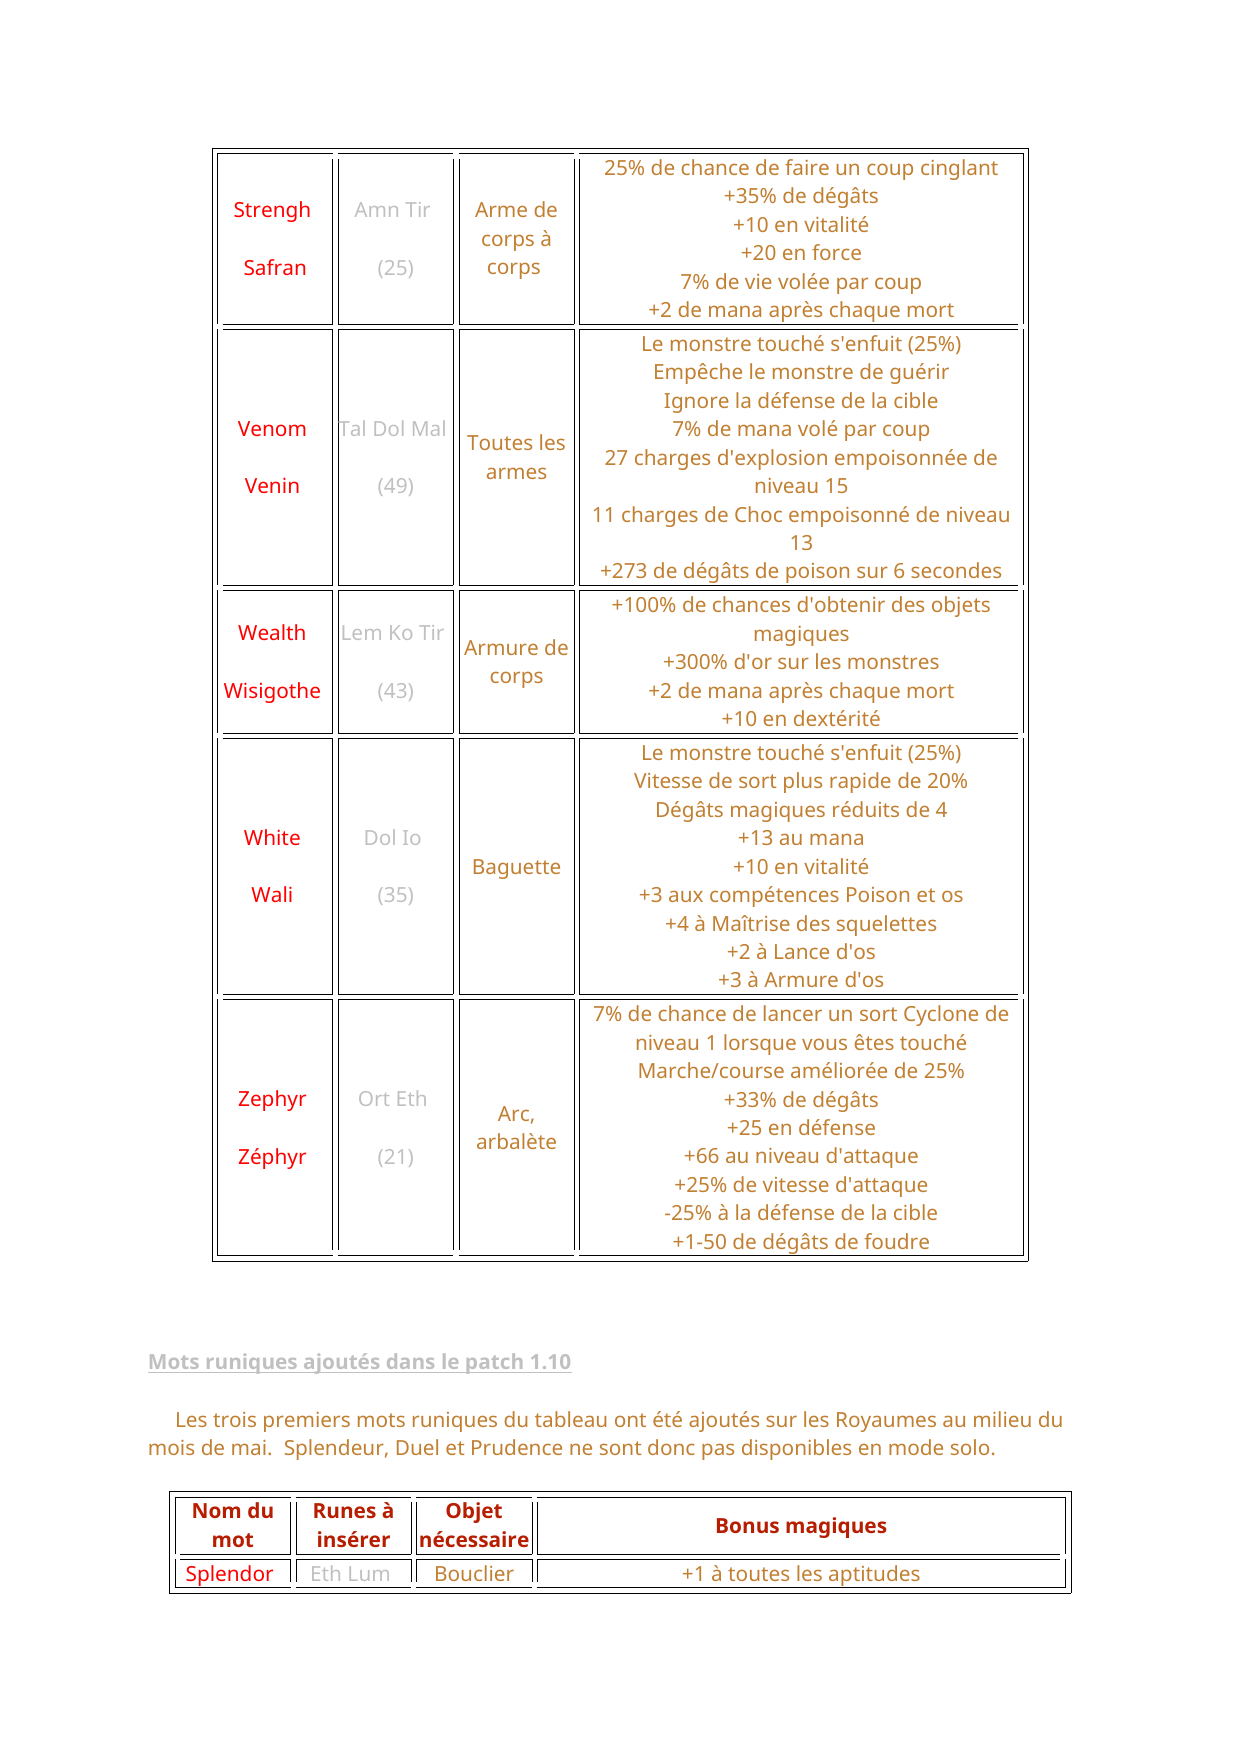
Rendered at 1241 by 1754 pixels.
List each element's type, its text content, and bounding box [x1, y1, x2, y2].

text Les trois premiers mots runiques du tableau ont été ajoutés sur les Royaumes au milieu du mois de mai. Splendeur, Duel et Prudence ne sont donc pas disponibles en mode solo. [148, 1405, 1093, 1462]
table_cell White Wali [215, 733, 335, 994]
table_cell +273 de dégâts de poison sur 6 secondes [581, 557, 1022, 585]
text Mots runiques ajoutés dans le patch 1.10 [148, 1347, 1093, 1376]
table_cell [577, 994, 1026, 1255]
table_cell Wealth Wisigothe [215, 585, 335, 733]
table_cell +66 au niveau d'attaque [581, 1142, 1022, 1170]
table_cell +25% de vitesse d'attaque [581, 1170, 1022, 1198]
table_header Objet nécessaire [414, 1492, 534, 1553]
table_cell Venom Venin [215, 324, 335, 585]
table_cell +2 de mana après chaque mort [581, 676, 1022, 704]
table_cell +1-50 de dégâts de foudre [581, 1227, 1022, 1255]
table_cell Dol Io (35) [335, 733, 456, 994]
table_cell Ort Eth (21) [335, 994, 456, 1255]
table_cell +10 en vitalité [581, 210, 1022, 238]
table_cell +25 en défense [581, 1113, 1022, 1142]
table_cell Vitesse de sort plus rapide de 20% [581, 766, 1022, 795]
table_cell Empêche le monstre de guérir [581, 358, 1022, 386]
table_header 25% de chance de faire un coup cinglant [581, 154, 1022, 181]
table_cell +10 en dextérité [581, 704, 1022, 733]
table_cell +33% de dégâts [581, 1085, 1022, 1113]
table_cell Splendor [172, 1554, 293, 1587]
table_cell Arc, arbalète [456, 994, 577, 1255]
table_cell Dégâts magiques réduits de 4 [581, 795, 1022, 823]
table_cell +2 de mana après chaque mort [581, 295, 1022, 324]
table_cell Lem Ko Tir (43) [335, 585, 456, 733]
table_cell 7% de vie volée par coup [581, 267, 1022, 295]
table_header 7% de chance de lancer un sort Cyclone de niveau 1 lorsque vous êtes touché [581, 999, 1022, 1056]
table_cell 11 charges de Choc empoisonné de niveau 13 [581, 500, 1022, 557]
table_header Bonus magiques [534, 1492, 1068, 1553]
table_cell [577, 324, 1026, 585]
table_cell 27 charges d'explosion empoisonnée de niveau 15 [581, 443, 1022, 500]
table_cell +300% d'or sur les monstres [581, 647, 1022, 676]
table_cell Marche/course améliorée de 25% [581, 1056, 1022, 1085]
table_cell +4 à Maîtrise des squelettes [581, 909, 1022, 937]
table_cell +3 à Armure d'os [581, 966, 1022, 994]
table_cell +13 au mana [581, 823, 1022, 852]
table_cell +35% de dégâts [581, 181, 1022, 210]
table_cell +20 en force [581, 238, 1022, 267]
table_cell Armure de corps [456, 585, 577, 733]
table_cell Ignore la défense de la cible [581, 386, 1022, 414]
table_cell Zephyr Zéphyr [215, 994, 335, 1255]
table_cell Toutes les armes [456, 324, 577, 585]
table_header Le monstre touché s'enfuit (25%) [581, 329, 1022, 357]
table_cell [577, 585, 1026, 733]
table_cell +2 à Lance d'os [581, 937, 1022, 966]
table_header Nom du mot [172, 1492, 293, 1553]
table_cell [534, 1554, 1068, 1587]
table_header Runes à insérer [293, 1492, 414, 1553]
table_header +100% de chances d'obtenir des objets magiques [581, 590, 1022, 647]
table_cell Tal Dol Mal (49) [335, 324, 456, 585]
table_cell 7% de mana volé par coup [581, 414, 1022, 443]
table_cell Baguette [456, 733, 577, 994]
table_cell Arme de corps à corps [456, 149, 577, 324]
table_cell Strengh Safran [215, 149, 335, 324]
table_cell Amn Tir (25) [335, 149, 456, 324]
table_cell [577, 733, 1026, 994]
table_cell Eth Lum [293, 1554, 414, 1587]
table_cell +3 aux compétences Poison et os [581, 880, 1022, 909]
table_cell Bouclier [414, 1554, 534, 1587]
table_header Le monstre touché s'enfuit (25%) [581, 738, 1022, 766]
table_cell -25% à la défense de la cible [581, 1199, 1022, 1227]
table_cell +10 en vitalité [581, 852, 1022, 880]
table_header +1 à toutes les aptitudes [538, 1559, 1064, 1587]
table_cell [577, 149, 1026, 324]
